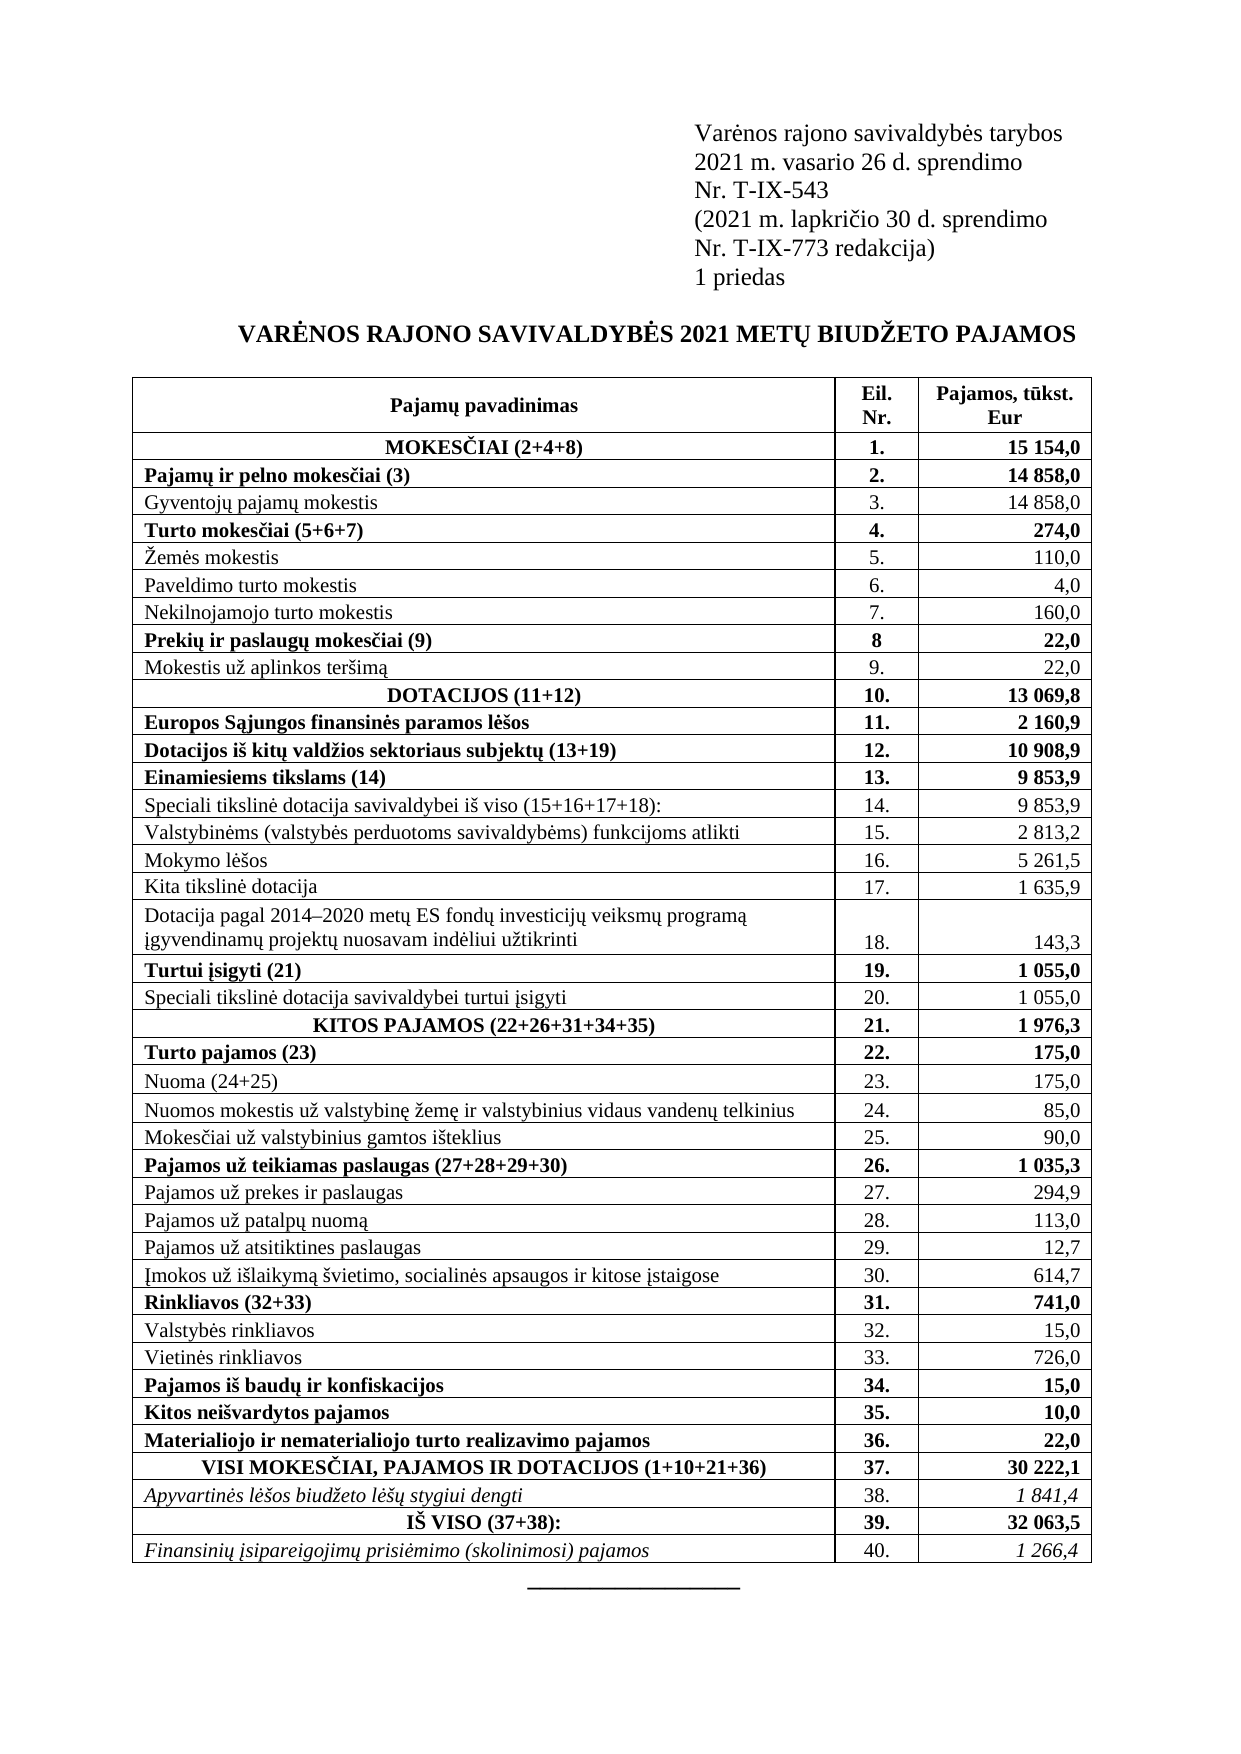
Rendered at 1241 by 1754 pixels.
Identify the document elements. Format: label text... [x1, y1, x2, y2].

table_cell Mokestis už aplinkos teršimą [133, 653, 834, 679]
table_cell 39. [836, 1508, 918, 1534]
table_cell 1. [836, 433, 918, 459]
table_cell Kitos neišvardytos pajamos [133, 1398, 834, 1424]
table_cell VISI MOKESČIAI, PAJAMOS IR DOTACIJOS (1+10+21+36) [133, 1453, 834, 1479]
text Varėnos rajono savivaldybės tarybos [619, 118, 1181, 147]
table_cell 26. [836, 1150, 918, 1177]
table_cell 13. [836, 763, 918, 789]
table_cell 8 [836, 625, 918, 652]
table_cell Įmokos už išlaikymą švietimo, socialinės apsaugos ir kitose įstaigose [133, 1260, 834, 1287]
text 2021 m. vasario 26 d. sprendimo [694, 147, 1181, 176]
table_cell 23. [836, 1065, 918, 1093]
table_cell Turto mokesčiai (5+6+7) [133, 515, 834, 542]
table_header Eil. Nr. [836, 378, 918, 432]
table_cell MOKESČIAI (2+4+8) [133, 433, 834, 459]
table_cell 22,0 [919, 1425, 1091, 1452]
table_cell 726,0 [919, 1343, 1091, 1369]
table_cell 1 055,0 [919, 983, 1091, 1009]
table_cell 30 222,1 [919, 1453, 1091, 1479]
table_cell Pajamos už patalpų nuomą [133, 1205, 834, 1232]
table_cell 294,9 [919, 1178, 1091, 1204]
table_cell 1 266,4 [919, 1535, 1091, 1562]
table_cell 11. [836, 708, 918, 734]
table_cell Mokymo lėšos [133, 845, 834, 872]
text Nr. T-IX-543 [694, 176, 1181, 204]
table_cell 10 908,9 [919, 735, 1091, 762]
table_cell KITOS PAJAMOS (22+26+31+34+35) [133, 1010, 834, 1037]
table_cell 3. [836, 488, 918, 514]
table_cell Turtui įsigyti (21) [133, 955, 834, 982]
table_cell 14 858,0 [919, 460, 1091, 487]
table_cell Nekilnojamojo turto mokestis [133, 598, 834, 624]
table_cell Paveldimo turto mokestis [133, 570, 834, 597]
table_cell Turto pajamos (23) [133, 1038, 834, 1064]
table_cell 90,0 [919, 1123, 1091, 1149]
table_cell Pajamos už atsitiktines paslaugas [133, 1233, 834, 1259]
table_cell 175,0 [919, 1038, 1091, 1064]
table_cell 4,0 [919, 570, 1091, 597]
table_cell 741,0 [919, 1288, 1091, 1314]
table_cell 175,0 [919, 1065, 1091, 1093]
text (2021 m. lapkričio 30 d. sprendimo [694, 204, 1181, 233]
table_cell 19. [836, 955, 918, 982]
table_cell Valstybinėms (valstybės perduotoms savivaldybėms) funkcijoms atlikti [133, 818, 834, 844]
table_cell 31. [836, 1288, 918, 1314]
table_cell Pajamos už teikiamas paslaugas (27+28+29+30) [133, 1150, 834, 1177]
table_cell 85,0 [919, 1094, 1091, 1122]
table_cell Pajamos iš baudų ir konfiskacijos [133, 1370, 834, 1397]
table_cell Speciali tikslinė dotacija savivaldybei turtui įsigyti [133, 983, 834, 1009]
table_cell 10,0 [919, 1398, 1091, 1424]
table_cell 32. [836, 1315, 918, 1342]
table_cell Kita tikslinė dotacija [133, 873, 834, 899]
table_cell 14. [836, 790, 918, 817]
table_cell 110,0 [919, 543, 1091, 569]
text VARĖNOS RAJONO SAVIVALDYBĖS 2021 METŲ BIUDŽETO PAJAMOS [133, 319, 1181, 348]
table_cell 6. [836, 570, 918, 597]
table_cell Vietinės rinkliavos [133, 1343, 834, 1369]
table_cell 28. [836, 1205, 918, 1232]
table_cell 5 261,5 [919, 845, 1091, 872]
table_cell Nuomos mokestis už valstybinę žemę ir valstybinius vidaus vandenų telkinius [133, 1094, 834, 1122]
table_cell 40. [836, 1535, 918, 1562]
table_cell 22. [836, 1038, 918, 1064]
table_cell 4. [836, 515, 918, 542]
table_cell Valstybės rinkliavos [133, 1315, 834, 1342]
table_cell 34. [836, 1370, 918, 1397]
table_cell Europos Sąjungos finansinės paramos lėšos [133, 708, 834, 734]
table_header Pajamų pavadinimas [133, 378, 834, 432]
table_cell Pajamų ir pelno mokesčiai (3) [133, 460, 834, 487]
table_cell 2. [836, 460, 918, 487]
table_cell 113,0 [919, 1205, 1091, 1232]
table_cell 1 635,9 [919, 873, 1091, 899]
table_cell 16. [836, 845, 918, 872]
table_cell 32 063,5 [919, 1508, 1091, 1534]
table_cell 33. [836, 1343, 918, 1369]
table_cell 1 976,3 [919, 1010, 1091, 1037]
table_cell 13 069,8 [919, 680, 1091, 707]
table_cell 2 813,2 [919, 818, 1091, 844]
table_cell 35. [836, 1398, 918, 1424]
table_cell Dotacijos iš kitų valdžios sektoriaus subjektų (13+19) [133, 735, 834, 762]
text _________________ [133, 1563, 1181, 1592]
table_cell 1 055,0 [919, 955, 1091, 982]
table_cell 29. [836, 1233, 918, 1259]
table_cell Prekių ir paslaugų mokesčiai (9) [133, 625, 834, 652]
table_cell 38. [836, 1480, 918, 1507]
table_cell 17. [836, 873, 918, 899]
table_cell Nuoma (24+25) [133, 1065, 834, 1093]
table_cell Apyvartinės lėšos biudžeto lėšų stygiui dengti [133, 1480, 834, 1507]
table_cell IŠ VISO (37+38): [133, 1508, 834, 1534]
table_cell Mokesčiai už valstybinius gamtos išteklius [133, 1123, 834, 1149]
table_cell Dotacija pagal 2014–2020 metų ES fondų investicijų veiksmų programą įgyvendinamų projektų nuosavam indėliui užtikrinti [133, 900, 834, 954]
table_cell 15,0 [919, 1315, 1091, 1342]
table_cell Rinkliavos (32+33) [133, 1288, 834, 1314]
table_cell 14 858,0 [919, 488, 1091, 514]
table_cell 9 853,9 [919, 790, 1091, 817]
text Nr. T-IX-773 redakcija) [694, 233, 1181, 262]
table_cell Einamiesiems tikslams (14) [133, 763, 834, 789]
table_cell 22,0 [919, 625, 1091, 652]
table_cell 15 154,0 [919, 433, 1091, 459]
table_cell 21. [836, 1010, 918, 1037]
table_cell Finansinių įsipareigojimų prisiėmimo (skolinimosi) pajamos [133, 1535, 834, 1562]
table_cell 27. [836, 1178, 918, 1204]
table_cell 160,0 [919, 598, 1091, 624]
table_cell 7. [836, 598, 918, 624]
table_cell 24. [836, 1094, 918, 1122]
table_cell 15. [836, 818, 918, 844]
table_cell 15,0 [919, 1370, 1091, 1397]
text 1 priedas [694, 262, 1181, 291]
table_cell 18. [836, 900, 918, 954]
table_cell 12,7 [919, 1233, 1091, 1259]
table_cell 25. [836, 1123, 918, 1149]
table_cell 9 853,9 [919, 763, 1091, 789]
table_cell 30. [836, 1260, 918, 1287]
table_cell 22,0 [919, 653, 1091, 679]
table_cell 274,0 [919, 515, 1091, 542]
table_cell 5. [836, 543, 918, 569]
table_cell 37. [836, 1453, 918, 1479]
table_header Pajamos, tūkst. Eur [919, 378, 1091, 432]
table_cell Speciali tikslinė dotacija savivaldybei iš viso (15+16+17+18): [133, 790, 834, 817]
table_cell 9. [836, 653, 918, 679]
table_cell Materialiojo ir nematerialiojo turto realizavimo pajamos [133, 1425, 834, 1452]
table_cell Žemės mokestis [133, 543, 834, 569]
table_cell DOTACIJOS (11+12) [133, 680, 834, 707]
table_cell 1 035,3 [919, 1150, 1091, 1177]
table_cell Pajamos už prekes ir paslaugas [133, 1178, 834, 1204]
table_cell Gyventojų pajamų mokestis [133, 488, 834, 514]
table_cell 12. [836, 735, 918, 762]
table_cell 614,7 [919, 1260, 1091, 1287]
table_cell 143,3 [919, 900, 1091, 954]
table_cell 2 160,9 [919, 708, 1091, 734]
table_cell 20. [836, 983, 918, 1009]
table_cell 36. [836, 1425, 918, 1452]
table_cell 10. [836, 680, 918, 707]
table_cell 1 841,4 [919, 1480, 1091, 1507]
